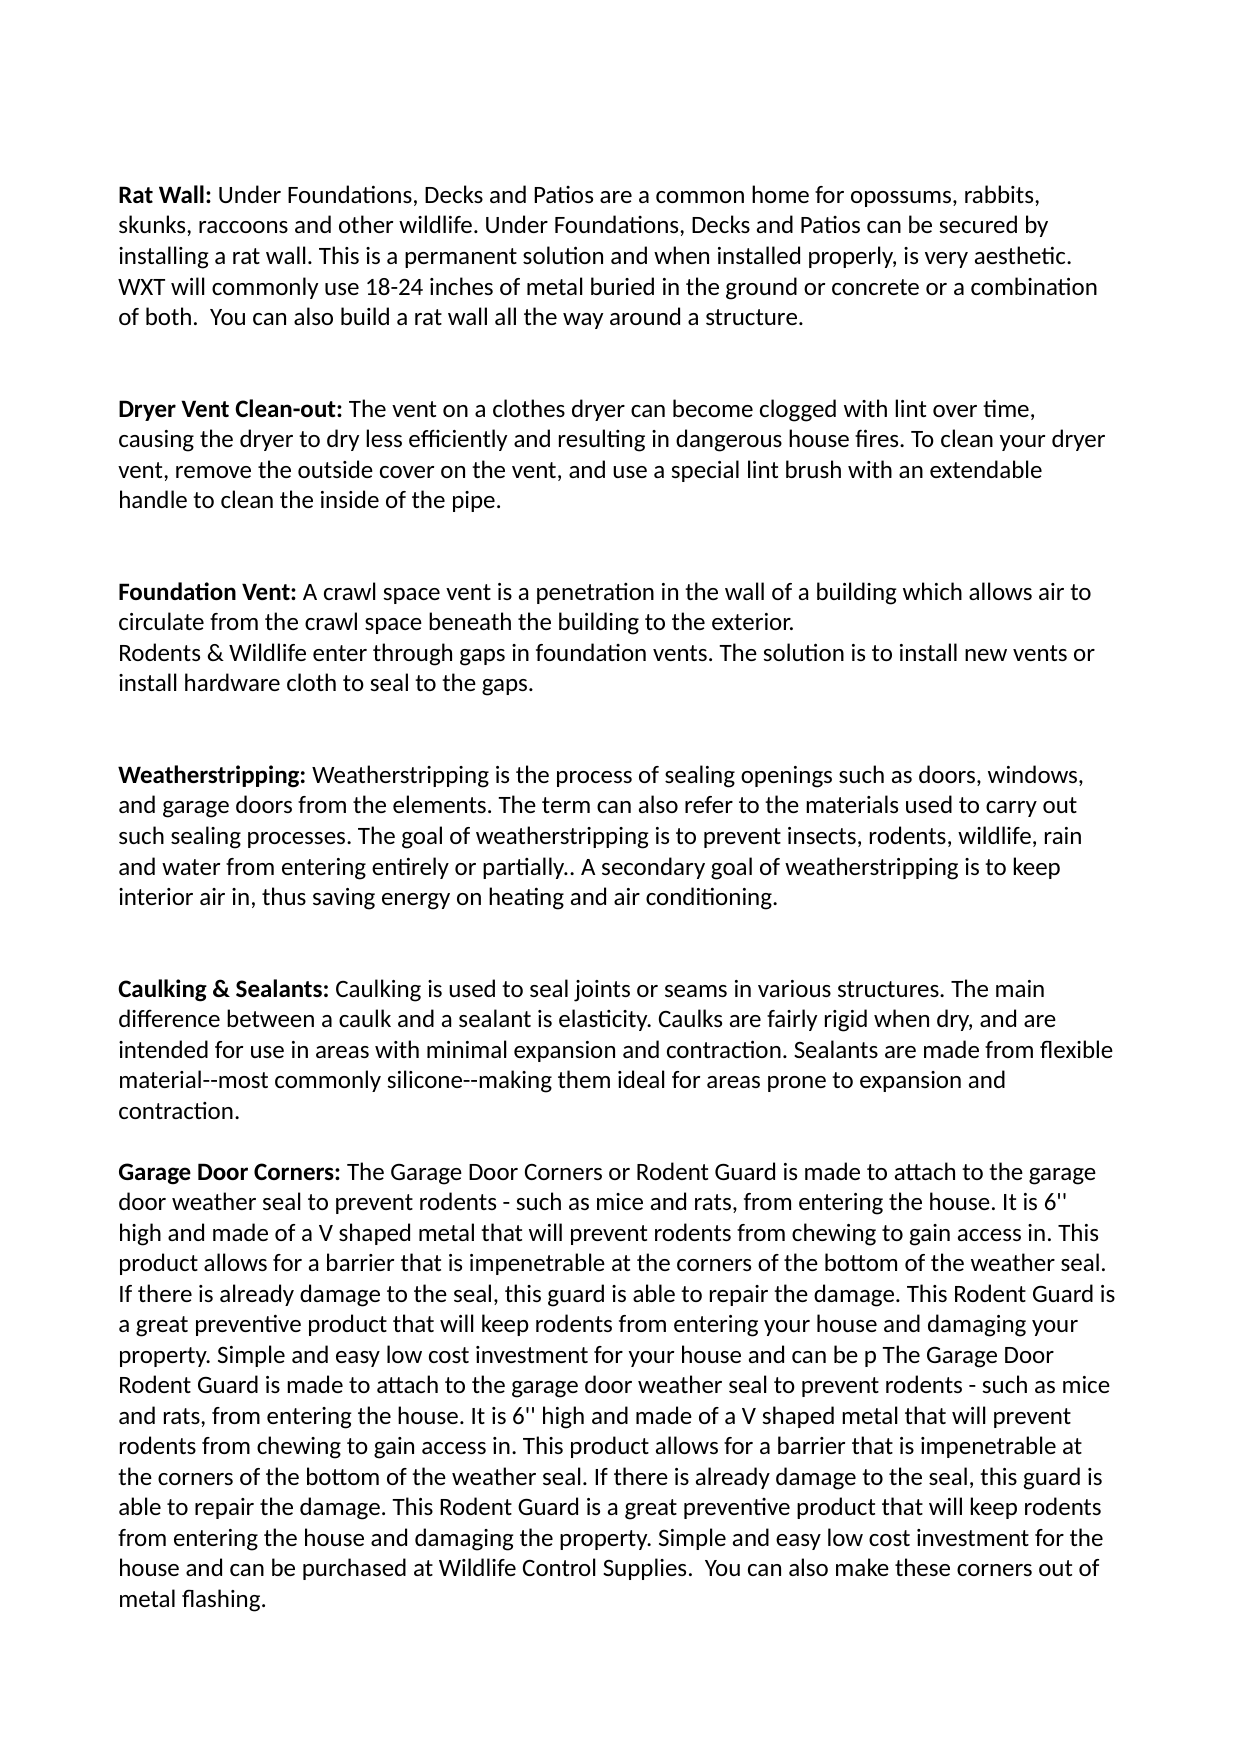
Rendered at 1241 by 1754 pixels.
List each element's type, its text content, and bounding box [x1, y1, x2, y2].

text Dryer Vent Clean-out: The vent on a clothes dryer can become clogged with lint over time, causing the dryer to dry less efficiently and resulting in dangerous house fires. To clean your dryer vent, remove the outside cover on the vent, and use a special lint brush with an extendable handle to clean the inside of the pipe. [118, 393, 1117, 515]
text Rat Wall: Under Foundations, Decks and Patios are a common home for opossums, rabbits, skunks, raccoons and other wildlife. Under Foundations, Decks and Patios can be secured by installing a rat wall. This is a permanent solution and when installed properly, is very aesthetic. WXT will commonly use 18-24 inches of metal buried in the ground or concrete or a combination of both. You can also build a rat wall all the way around a structure. [118, 179, 1117, 332]
text Weatherstripping: Weatherstripping is the process of sealing openings such as doors, windows, and garage doors from the elements. The term can also refer to the materials used to carry out such sealing processes. The goal of weatherstripping is to prevent insects, rodents, wildlife, rain and water from entering entirely or partially.. A secondary goal of weatherstripping is to keep interior air in, thus saving energy on heating and air conditioning. [118, 759, 1117, 912]
text Rodents & Wildlife enter through gaps in foundation vents. The solution is to install new vents or install hardware cloth to seal to the gaps. [118, 637, 1117, 698]
text Foundation Vent: A crawl space vent is a penetration in the wall of a building which allows air to circulate from the crawl space beneath the building to the exterior. [118, 576, 1117, 637]
text Garage Door Corners: The Garage Door Corners or Rodent Guard is made to attach to the garage door weather seal to prevent rodents - such as mice and rats, from entering the house. It is 6'' high and made of a V shaped metal that will prevent rodents from chewing to gain access in. This product allows for a barrier that is impenetrable at the corners of the bottom of the weather seal. If there is already damage to the seal, this guard is able to repair the damage. This Rodent Guard is a great preventive product that will keep rodents from entering your house and damaging your property. Simple and easy low cost investment for your house and can be p The Garage Door Rodent Guard is made to attach to the garage door weather seal to prevent rodents - such as mice and rats, from entering the house. It is 6'' high and made of a V shaped metal that will prevent rodents from chewing to gain access in. This product allows for a barrier that is impenetrable at the corners of the bottom of the weather seal. If there is already damage to the seal, this guard is able to repair the damage. This Rodent Guard is a great preventive product that will keep rodents from entering the house and damaging the property. Simple and easy low cost investment for the house and can be purchased at Wildlife Control Supplies. You can also make these corners out of metal flashing. [118, 1156, 1117, 1614]
text Caulking & Sealants: Caulking is used to seal joints or seams in various structures. The main difference between a caulk and a sealant is elasticity. Caulks are fairly rigid when dry, and are intended for use in areas with minimal expansion and contraction. Sealants are made from flexible material--most commonly silicone--making them ideal for areas prone to expansion and contraction. [118, 973, 1117, 1125]
